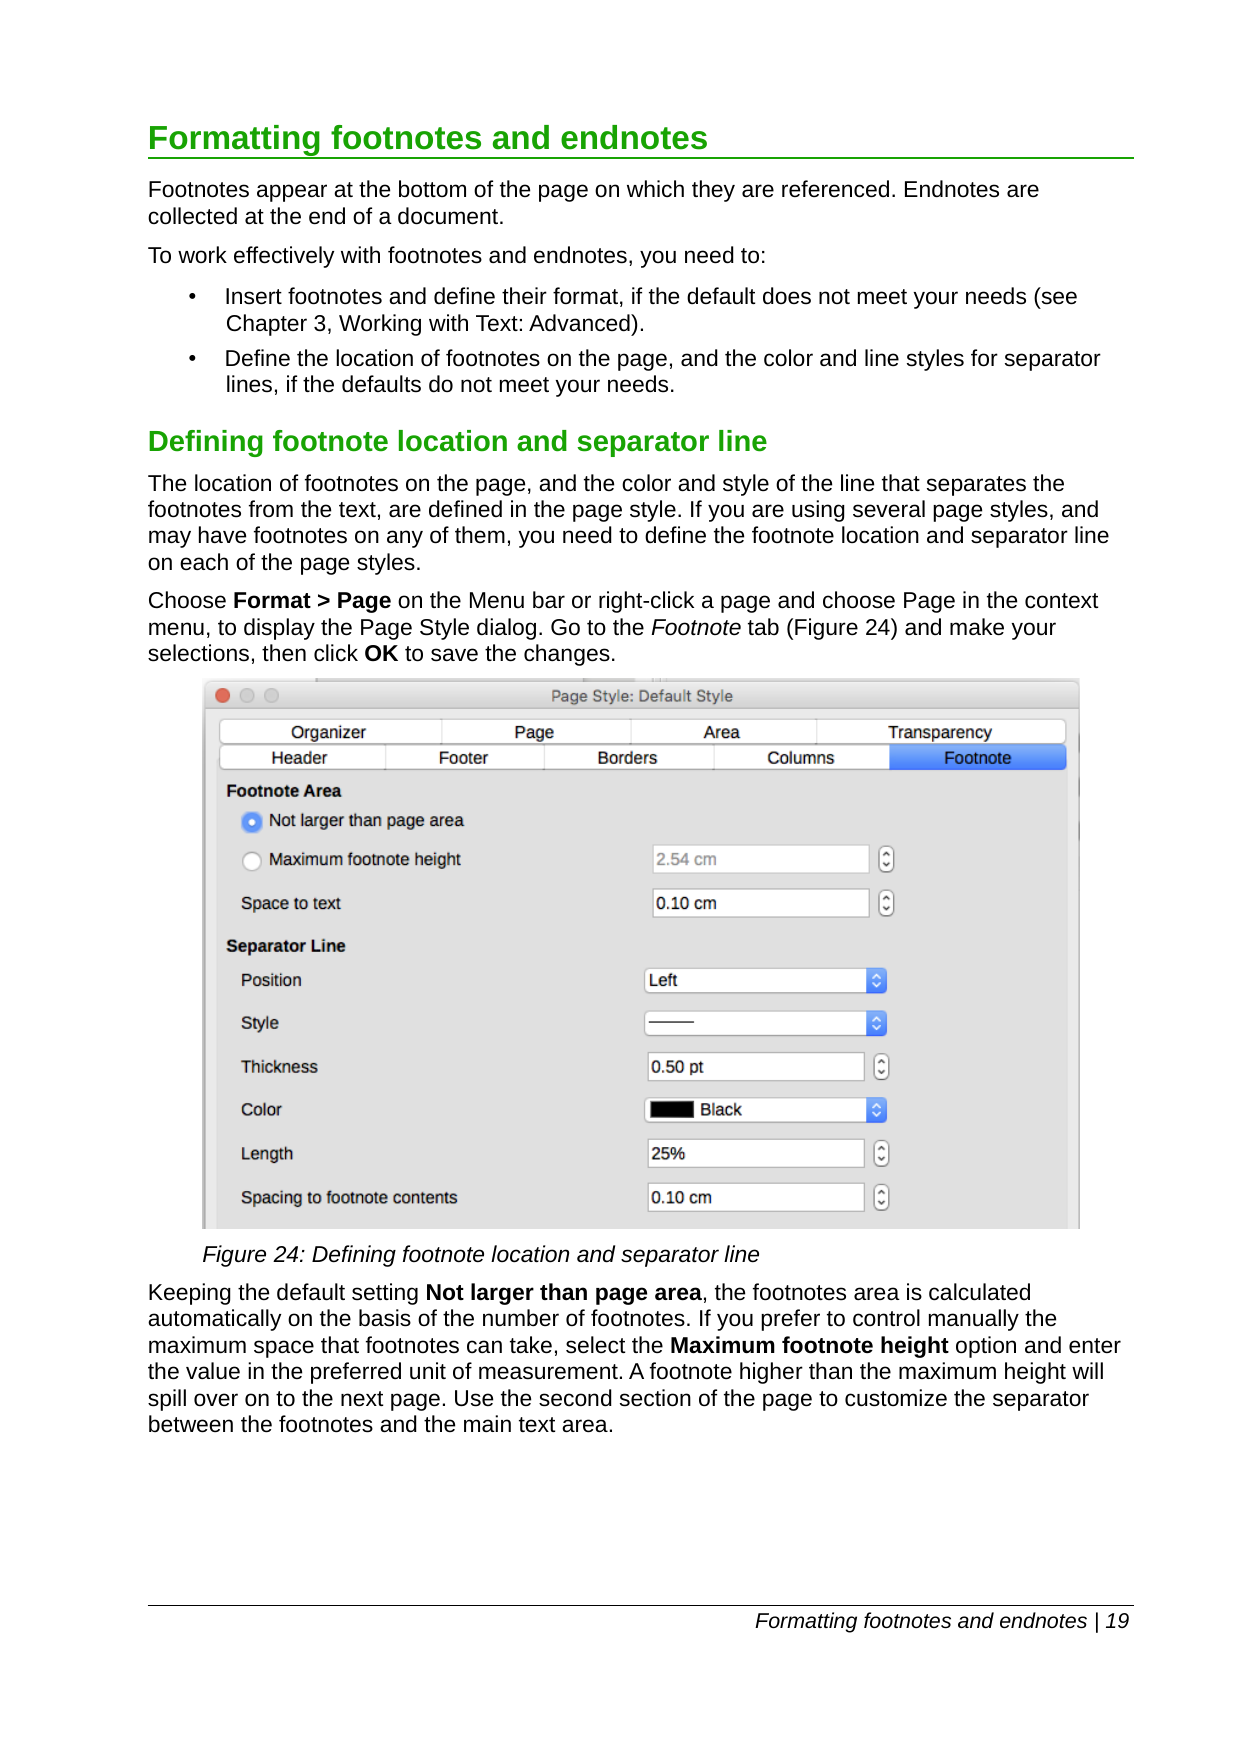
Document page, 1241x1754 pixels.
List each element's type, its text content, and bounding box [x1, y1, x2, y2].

text The location of footnotes on the page, and the color and style of the line that separates the footnotes from the text, are defined in the page style. If you are using several page styles, and may have footnotes on any of them, you need to define the footnote location and separator line on each of the page styles. [148, 469, 1134, 575]
list Insert footnotes and define their format, if the default does not meet your needs (see Chapter 3, Working with Text: Advanced). [185, 280, 1134, 336]
list Define the location of footnotes on the page, and the color and line styles for separator lines, if the defaults do not meet your needs. [185, 342, 1134, 401]
text Footnotes appear at the bottom of the page on which they are referenced. Endnotes are collected at the end of a document. [148, 176, 1134, 229]
text Keeping the default setting Not larger than page area, the footnotes area is calculated automatically on the basis of the number of footnotes. If you prefer to control manually the maximum space that footnotes can take, select the Maximum footnote height option and enter the value in the preferred unit of measurement. A footnote higher than the maximum height will spill over on to the next page. Use the second section of the page to customize the separator between the footnotes and the main text area. [148, 1279, 1134, 1437]
subtitle Formatting footnotes and endnotes [148, 118, 1134, 157]
subtitle Defining footnote location and separator line [148, 424, 1134, 458]
text Figure 24: Defining footnote location and separator line [202, 1241, 1079, 1267]
list To work effectively with footnotes and endnotes, you need to: [148, 242, 1134, 268]
text Choose Format > Page on the Menu bar or right-click a page and choose Page in the context menu, to display the Page Style dialog. Go to the Footnote tab (Figure 24) and make your selections, then click OK to save the changes. [148, 587, 1134, 666]
picture [202, 678, 1080, 1229]
